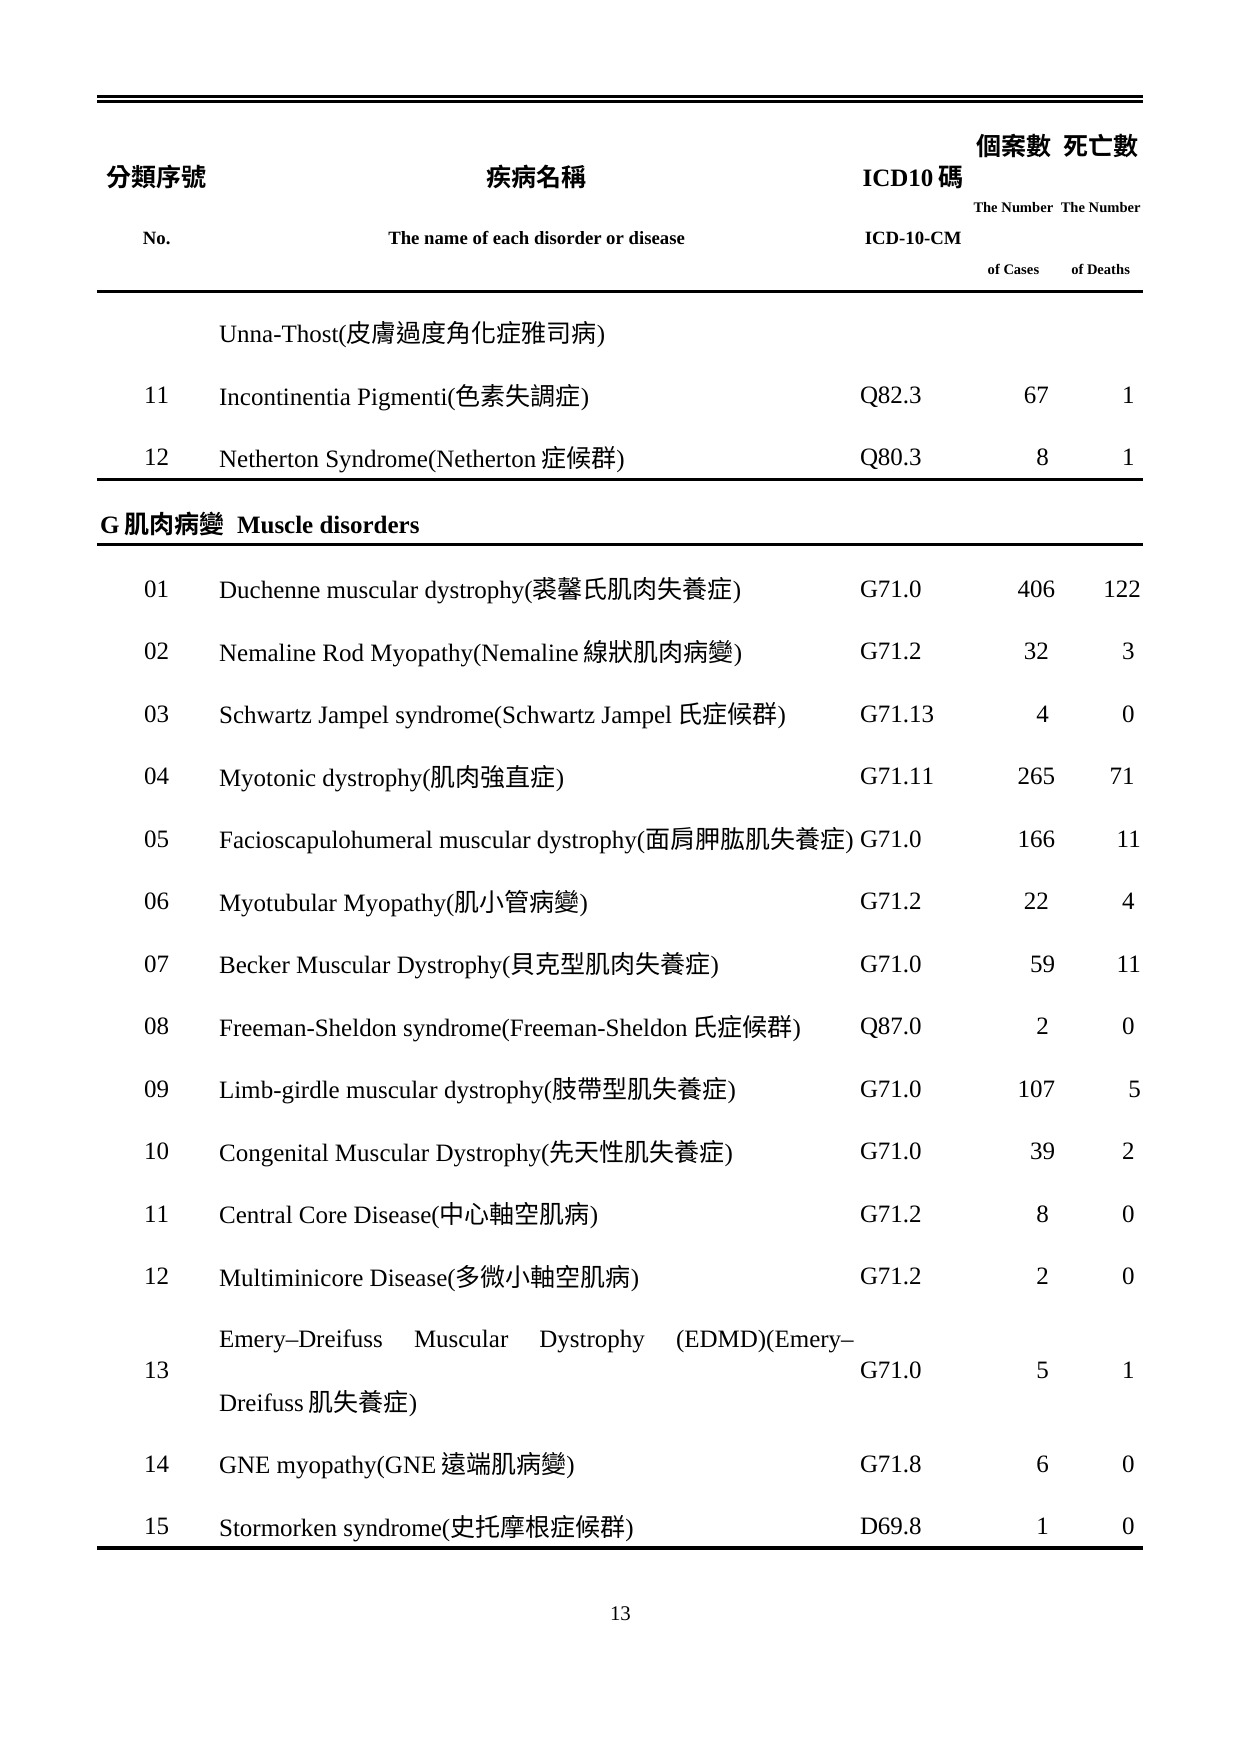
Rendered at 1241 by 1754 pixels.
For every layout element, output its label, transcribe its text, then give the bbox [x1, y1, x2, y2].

table_cell 11 [1058, 921, 1143, 984]
table_cell GNE myopathy(GNE遠端肌病變) [216, 1421, 857, 1484]
table_cell 0 [1058, 1171, 1143, 1234]
table_cell Duchenne muscular dystrophy(裘馨氏肌肉失養症) [216, 546, 857, 609]
table_cell Myotubular Myopathy(肌小管病變) [216, 859, 857, 921]
table_cell Freeman-Sheldon syndrome(Freeman-Sheldon氏症候群) [216, 984, 857, 1046]
table_cell [969, 293, 1057, 353]
table_cell G71.2 [857, 1171, 969, 1234]
table_cell D69.8 [857, 1484, 969, 1546]
table_cell 05 [97, 796, 216, 859]
table_cell Netherton Syndrome(Netherton症候群) [216, 415, 857, 478]
table_cell 8 [969, 415, 1057, 478]
table_cell Nemaline Rod Myopathy(Nemaline線狀肌肉病變) [216, 609, 857, 671]
table_cell 59 [969, 921, 1057, 984]
table_cell Emery–Dreifuss Muscular Dystrophy (EDMD)(Emery–Dreifuss肌失養症) [216, 1296, 857, 1421]
table_cell G71.2 [857, 859, 969, 921]
table_cell 02 [97, 609, 216, 671]
table_cell G71.0 [857, 1109, 969, 1171]
table_cell G71.0 [857, 796, 969, 859]
table_cell 67 [969, 353, 1057, 415]
table_cell G71.13 [857, 671, 969, 734]
table_cell Central Core Disease(中心軸空肌病) [216, 1171, 857, 1234]
table_cell G71.11 [857, 734, 969, 796]
table_cell 2 [969, 984, 1057, 1046]
table_cell Myotonic dystrophy(肌肉強直症) [216, 734, 857, 796]
table_cell 3 [1058, 609, 1143, 671]
table_cell 12 [97, 415, 216, 478]
table_cell 4 [1058, 859, 1143, 921]
table_cell 1 [1058, 415, 1143, 478]
table_cell 2 [1058, 1109, 1143, 1171]
table_cell 0 [1058, 1234, 1143, 1296]
table_cell G71.0 [857, 546, 969, 609]
table_cell Q80.3 [857, 415, 969, 478]
table_cell [857, 293, 969, 353]
table_cell G71.2 [857, 1234, 969, 1296]
table_cell Q87.0 [857, 984, 969, 1046]
table_cell Limb-girdle muscular dystrophy(肢帶型肌失養症) [216, 1046, 857, 1109]
table_cell G71.0 [857, 1296, 969, 1421]
table_cell 4 [969, 671, 1057, 734]
table_cell Becker Muscular Dystrophy(貝克型肌肉失養症) [216, 921, 857, 984]
table_header 疾病名稱 The name of each disorder or disease [216, 103, 857, 290]
table_cell 32 [969, 609, 1057, 671]
table_cell Stormorken syndrome(史托摩根症候群) [216, 1484, 857, 1546]
table_cell 03 [97, 671, 216, 734]
table_cell 5 [969, 1296, 1057, 1421]
table_cell Unna-Thost(皮膚過度角化症雅司病) [216, 293, 857, 353]
table_header 分類序號 No. [97, 103, 216, 290]
table_cell 6 [969, 1421, 1057, 1484]
table_cell 71 [1058, 734, 1143, 796]
table_cell Congenital Muscular Dystrophy(先天性肌失養症) [216, 1109, 857, 1171]
table_cell Incontinentia Pigmenti(色素失調症) [216, 353, 857, 415]
table_cell 0 [1058, 1421, 1143, 1484]
table_cell G71.0 [857, 921, 969, 984]
table_cell G71.2 [857, 609, 969, 671]
table_header ICD10碼 ICD-10-CM [857, 103, 969, 290]
table_cell Multiminicore Disease(多微小軸空肌病) [216, 1234, 857, 1296]
table_cell 01 [97, 546, 216, 609]
table_cell 13 [97, 1296, 216, 1421]
table_header 個案數 The Number of Cases [969, 103, 1057, 290]
table_cell 8 [969, 1171, 1057, 1234]
table_cell Schwartz Jampel syndrome(Schwartz Jampel氏症候群) [216, 671, 857, 734]
table_cell 15 [97, 1484, 216, 1546]
table_cell [1058, 293, 1143, 353]
table_cell 265 [969, 734, 1057, 796]
table_cell 5 [1058, 1046, 1143, 1109]
table_header 死亡數 The Number of Deaths [1058, 103, 1143, 290]
table_cell 39 [969, 1109, 1057, 1171]
table_cell 1 [969, 1484, 1057, 1546]
table_cell 406 [969, 546, 1057, 609]
table_cell Q82.3 [857, 353, 969, 415]
table_cell 0 [1058, 1484, 1143, 1546]
table_cell 08 [97, 984, 216, 1046]
table_cell 22 [969, 859, 1057, 921]
table_cell 10 [97, 1109, 216, 1171]
table_cell 2 [969, 1234, 1057, 1296]
table_cell G71.0 [857, 1046, 969, 1109]
table_cell 07 [97, 921, 216, 984]
table_cell 1 [1058, 353, 1143, 415]
table_cell 12 [97, 1234, 216, 1296]
table_cell 06 [97, 859, 216, 921]
table_cell 107 [969, 1046, 1057, 1109]
table_cell G肌肉病變 Muscle disorders [97, 481, 1143, 543]
table_cell 04 [97, 734, 216, 796]
table_cell 11 [1058, 796, 1143, 859]
table_cell G71.8 [857, 1421, 969, 1484]
table_cell 122 [1058, 546, 1143, 609]
table_cell 0 [1058, 984, 1143, 1046]
table_cell Facioscapulohumeral muscular dystrophy(面肩胛肱肌失養症) [216, 796, 857, 859]
table_cell 11 [97, 1171, 216, 1234]
table_cell 14 [97, 1421, 216, 1484]
table_cell [97, 293, 216, 353]
table_cell 11 [97, 353, 216, 415]
table_cell 166 [969, 796, 1057, 859]
table_cell 1 [1058, 1296, 1143, 1421]
table_cell 0 [1058, 671, 1143, 734]
table_cell 09 [97, 1046, 216, 1109]
